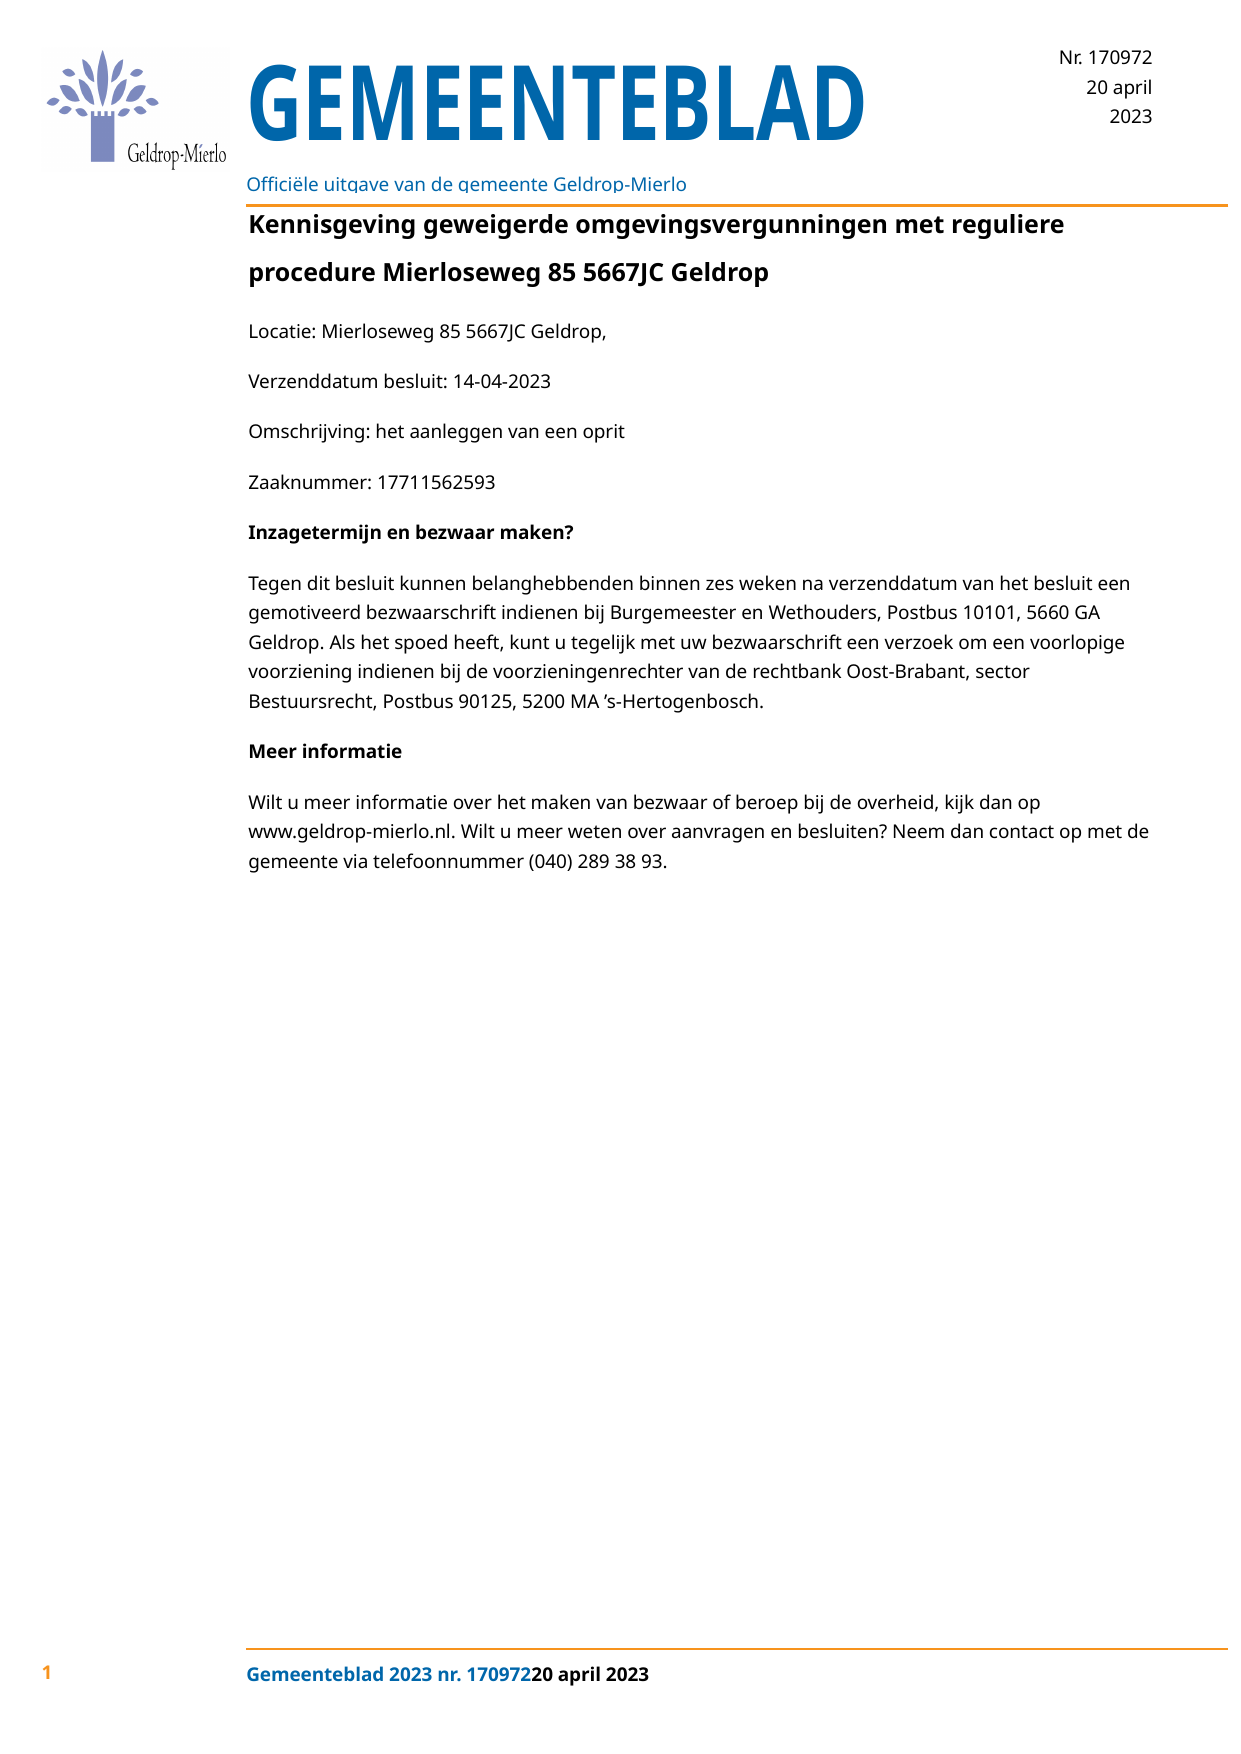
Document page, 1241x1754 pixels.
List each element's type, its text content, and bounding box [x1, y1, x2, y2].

text Zaaknummer: 17711562593 [248, 469, 1152, 495]
text Meer informatie [248, 739, 1152, 764]
text Tegen dit besluit kunnen belanghebbenden binnen zes weken na verzenddatum van het besluit een gemotiveerd bezwaarschrift indienen bij Burgemeester en Wethouders, Postbus 10101, 5660 GA Geldrop. Als het spoed heeft, kunt u tegelijk met uw bezwaarschrift een verzoek om een voorlopige voorziening indienen bij de voorzieningenrechter van de rechtbank Oost-Brabant, sector Bestuursrecht, Postbus 90125, 5200 MA ’s-Hertogenbosch. [248, 570, 1152, 714]
text Locatie: Mierloseweg 85 5667JC Geldrop, [248, 318, 1152, 344]
picture [41, 47, 231, 172]
text Wilt u meer informatie over het maken van bezwaar of beroep bij de overheid, kijk dan op www.geldrop-mierlo.nl. Wilt u meer weten over aanvragen en besluiten? Neem dan contact op met de gemeente via telefoonnummer (040) 289 38 93. [248, 789, 1152, 874]
text Kennisgeving geweigerde omgevingsvergunningen met reguliere procedure Mierloseweg 85 5667JC Geldrop [248, 207, 1152, 288]
text Verzenddatum besluit: 14-04-2023 [248, 368, 1152, 394]
text Inzagetermijn en bezwaar maken? [248, 519, 1152, 545]
text Omschrijving: het aanleggen van een oprit [248, 419, 1152, 444]
